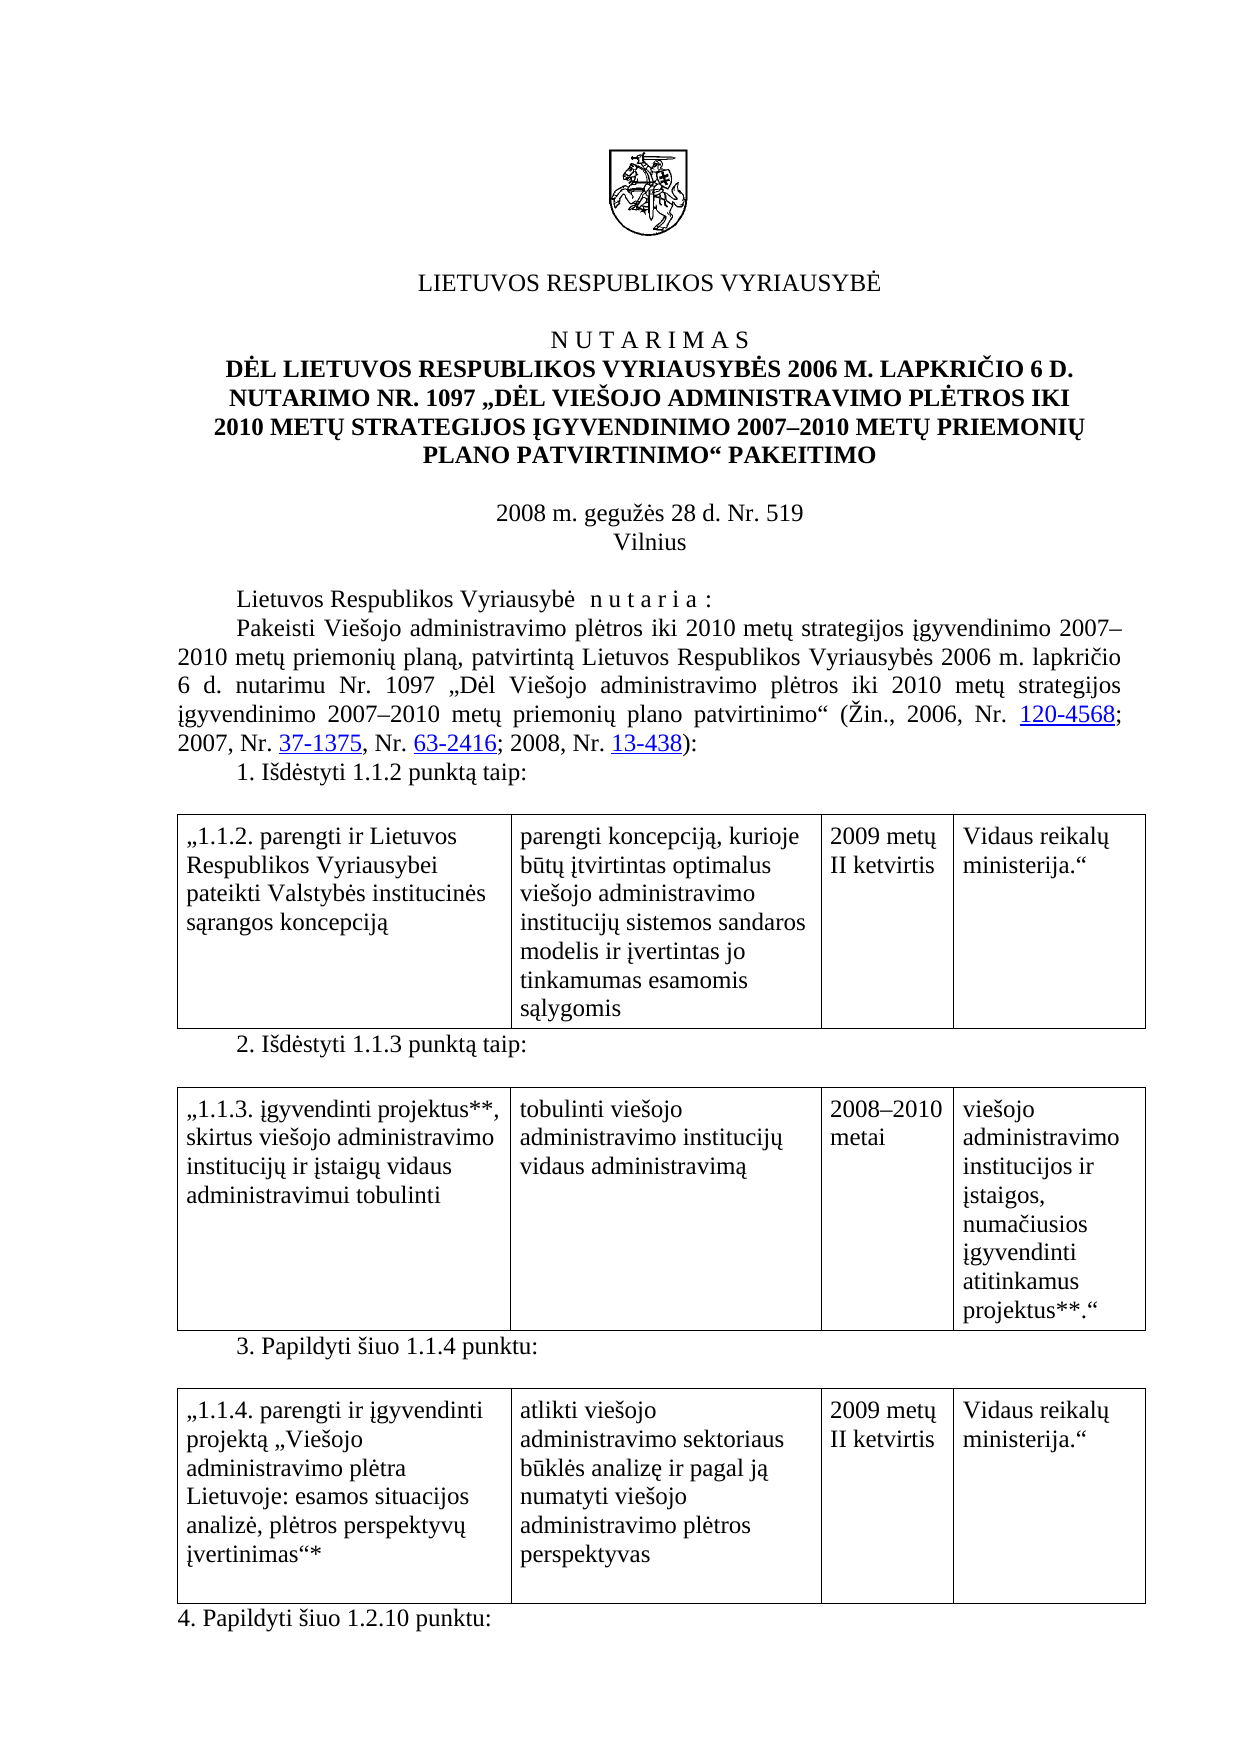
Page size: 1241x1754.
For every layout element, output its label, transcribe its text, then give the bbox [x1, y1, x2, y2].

text Pakeisti Viešojo administravimo plėtros iki 2010 metų strategijos įgyvendinimo 2007–2010 metų priemonių planą, patvirtintą Lietuvos Respublikos Vyriausybės 2006 m. lapkričio 6 d. nutarimu Nr. 1097 „Dėl Viešojo administravimo plėtros iki 2010 metų strategijos įgyvendinimo 2007–2010 metų priemonių plano patvirtinimo“ (Žin., 2006, Nr. 120-4568; 2007, Nr. 37-1375, Nr. 63-2416; 2008, Nr. 13-438): [177, 613, 1122, 757]
text Vilnius [177, 527, 1122, 555]
text Lietuvos Respublikos Vyriausybė [177, 268, 1122, 297]
text DĖL LIETUVOS RESPUBLIKOS VYRIAUSYBĖS 2006 M. LAPKRIČIO 6 D. NUTARIMO NR. 1097 „DĖL VIEŠOJO ADMINISTRAVIMO PLĖTROS IKI 2010 METŲ STRATEGIJOS ĮGYVENDINIMO 2007–2010 METŲ PRIEMONIŲ PLANO PATVIRTINIMO“ PAKEITIMO [177, 354, 1122, 469]
table_header viešojo administravimo institucijos ir įstaigos, numačiusios įgyvendinti atitinkamus projektus**.“ [954, 1088, 1145, 1330]
text 4. Papildyti šiuo 1.2.10 punktu: [177, 1604, 1122, 1632]
table_header 2009 metų II ketvirtis [822, 815, 953, 1028]
table_header 2009 metų II ketvirtis [822, 1389, 953, 1602]
text 1. Išdėstyti 1.1.2 punktą taip: [177, 757, 1122, 785]
table_header parengti koncepciją, kurioje būtų įtvirtintas optimalus viešojo administravimo institucijų sistemos sandaros modelis ir įvertintas jo tinkamumas esamomis sąlygomis [512, 815, 821, 1028]
text NUTARIMAS [177, 325, 1122, 354]
table_header „1.1.4. parengti ir įgyvendinti projektą „Viešojo administravimo plėtra Lietuvoje: esamos situacijos analizė, plėtros perspektyvų įvertinimas“* [178, 1389, 511, 1602]
table_header „1.1.3. įgyvendinti projektus**, skirtus viešojo administravimo institucijų ir įstaigų vidaus administravimui tobulinti [178, 1088, 510, 1330]
text 2. Išdėstyti 1.1.3 punktą taip: [177, 1029, 1122, 1058]
table_header tobulinti viešojo administravimo institucijų vidaus administravimą [511, 1088, 821, 1330]
table_header 2008–2010 metai [822, 1088, 953, 1330]
table_header atlikti viešojo administravimo sektoriaus būklės analizę ir pagal ją numatyti viešojo administravimo plėtros perspektyvas [512, 1389, 821, 1602]
text Lietuvos Respublikos Vyriausybė nutaria: [177, 584, 1122, 613]
table_header Vidaus reikalų ministerija.“ [954, 1389, 1145, 1602]
text 3. Papildyti šiuo 1.1.4 punktu: [177, 1331, 1122, 1359]
table_header Vidaus reikalų ministerija.“ [954, 815, 1145, 1028]
table_header „1.1.2. parengti ir Lietuvos Respublikos Vyriausybei pateikti Valstybės institucinės sąrangos koncepciją [178, 815, 511, 1028]
text 2008 m. gegužės 28 d. Nr. 519 [177, 498, 1122, 527]
